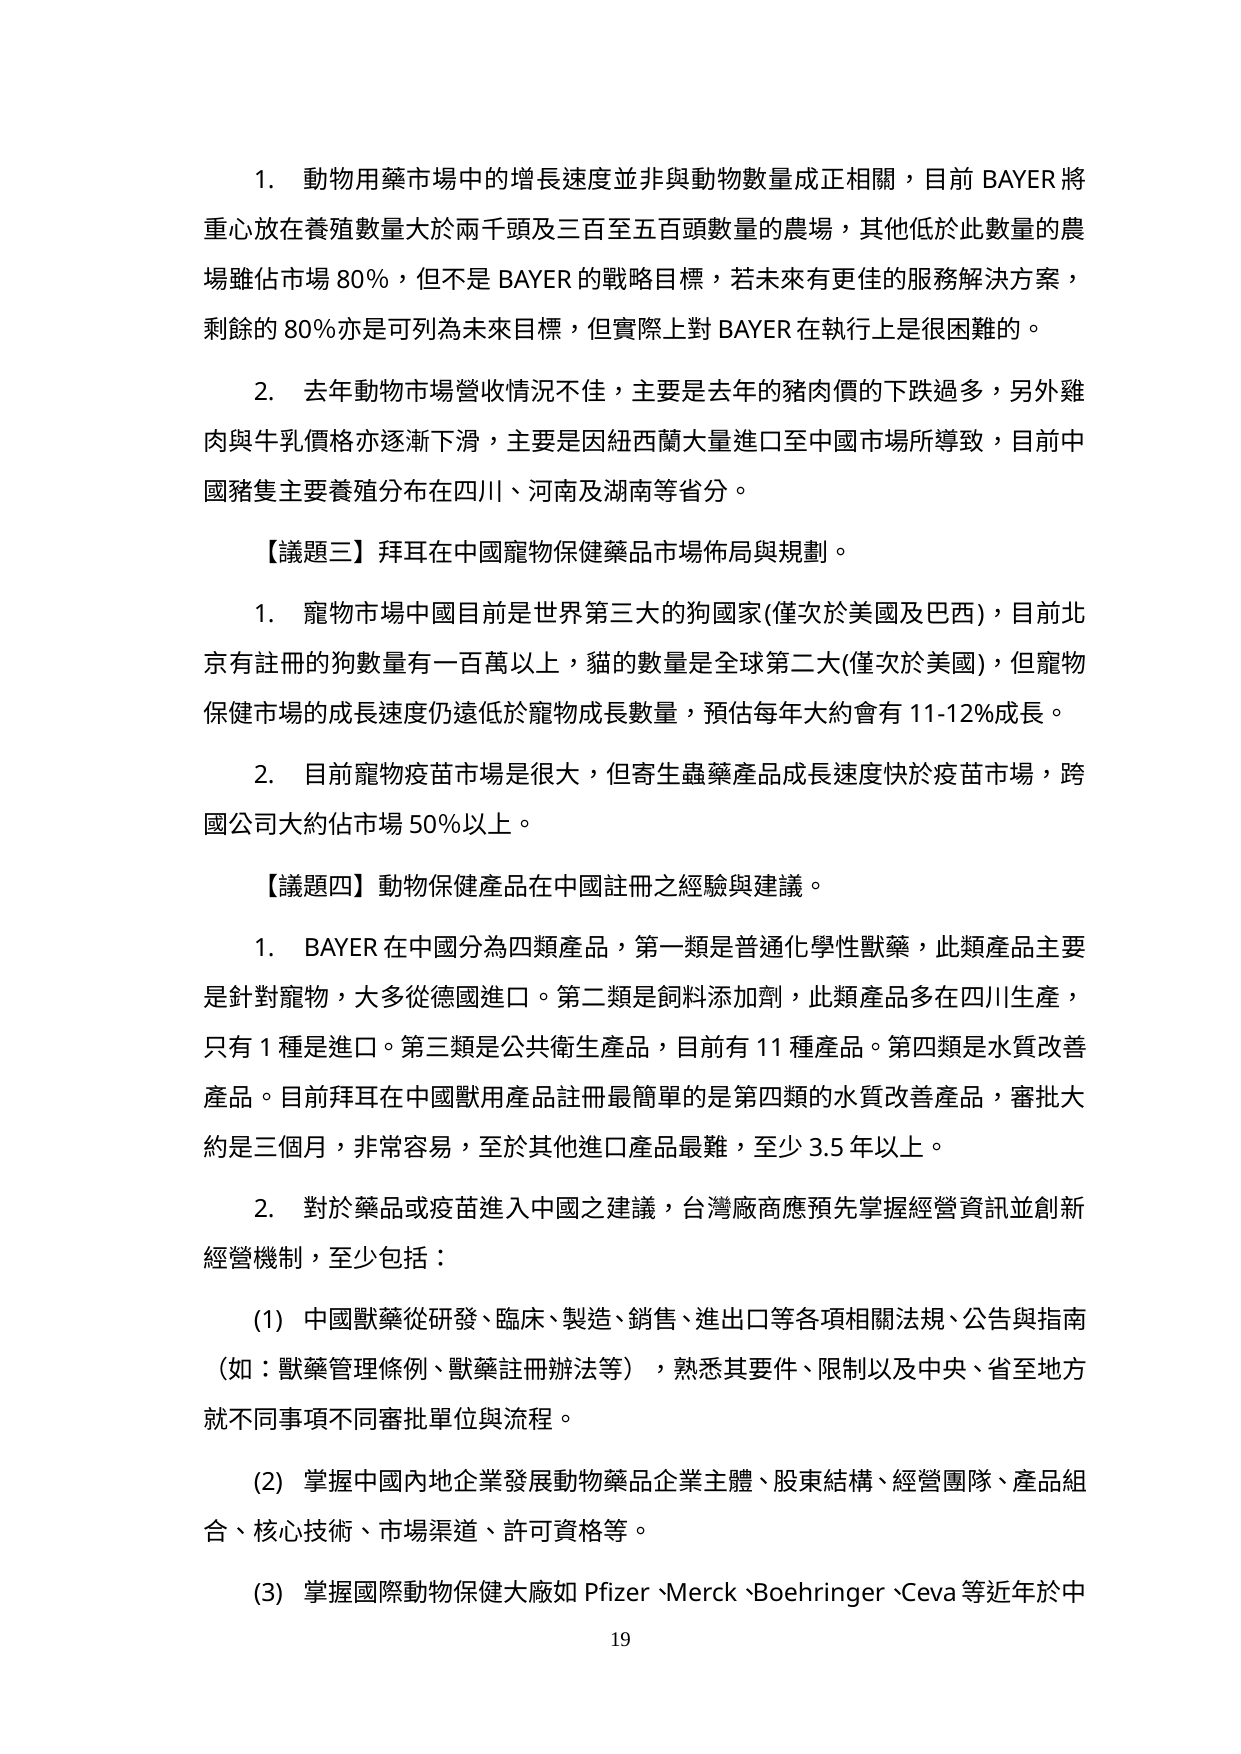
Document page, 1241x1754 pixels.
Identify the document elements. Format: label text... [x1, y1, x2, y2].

text 1. BAYER在中國分為四類產品，第一類是普通化學性獸藥，此類產品主要是針對寵物，大多從德國進口。第二類是飼料添加劑，此類產品多在四川生產，只有1種是進口。第三類是公共衛生產品，目前有11種產品。第四類是水質改善產品。目前拜耳在中國獸用產品註冊最簡單的是第四類的水質改善產品，審批大約是三個月，非常容易，至於其他進口產品最難，至少3.5年以上。 [203, 916, 1087, 1166]
text 【議題三】拜耳在中國寵物保健藥品市場佈局與規劃。 [203, 521, 1087, 571]
text (1) 中國獸藥從研發、臨床、製造、銷售、進出口等各項相關法規、公告與指南（如：獸藥管理條例、獸藥註冊辦法等），熟悉其要件、限制以及中央、省至地方就不同事項不同審批單位與流程。 [203, 1289, 1087, 1439]
text 1. 寵物市場中國目前是世界第三大的狗國家(僅次於美國及巴西)，目前北京有註冊的狗數量有一百萬以上，貓的數量是全球第二大(僅次於美國)，但寵物保健市場的成長速度仍遠低於寵物成長數量，預估每年大約會有11-12%成長。 [203, 582, 1087, 732]
text 【議題四】動物保健產品在中國註冊之經驗與建議。 [203, 855, 1087, 905]
text 2. 目前寵物疫苗市場是很大，但寄生蟲藥產品成長速度快於疫苗市場，跨國公司大約佔市場50％以上。 [203, 744, 1087, 844]
text (3) 掌握國際動物保健大廠如Pfizer、Merck、Boehringer、Ceva等近年於中 [203, 1561, 1087, 1611]
text 2. 去年動物市場營收情況不佳，主要是去年的豬肉價的下跌過多，另外雞肉與牛乳價格亦逐漸下滑，主要是因紐西蘭大量進口至中國市場所導致，目前中國豬隻主要養殖分布在四川、河南及湖南等省分。 [203, 360, 1087, 510]
text (2) 掌握中國內地企業發展動物藥品企業主體、股東結構、經營團隊、產品組合、核心技術、市場渠道、許可資格等。 [203, 1450, 1087, 1550]
text 2. 對於藥品或疫苗進入中國之建議，台灣廠商應預先掌握經營資訊並創新經營機制，至少包括： [203, 1177, 1087, 1277]
text 1. 動物用藥市場中的增長速度並非與動物數量成正相關，目前BAYER將重心放在養殖數量大於兩千頭及三百至五百頭數量的農場，其他低於此數量的農場雖佔市場80％，但不是BAYER的戰略目標，若未來有更佳的服務解決方案，剩餘的80％亦是可列為未來目標，但實際上對BAYER在執行上是很困難的。 [203, 149, 1087, 349]
